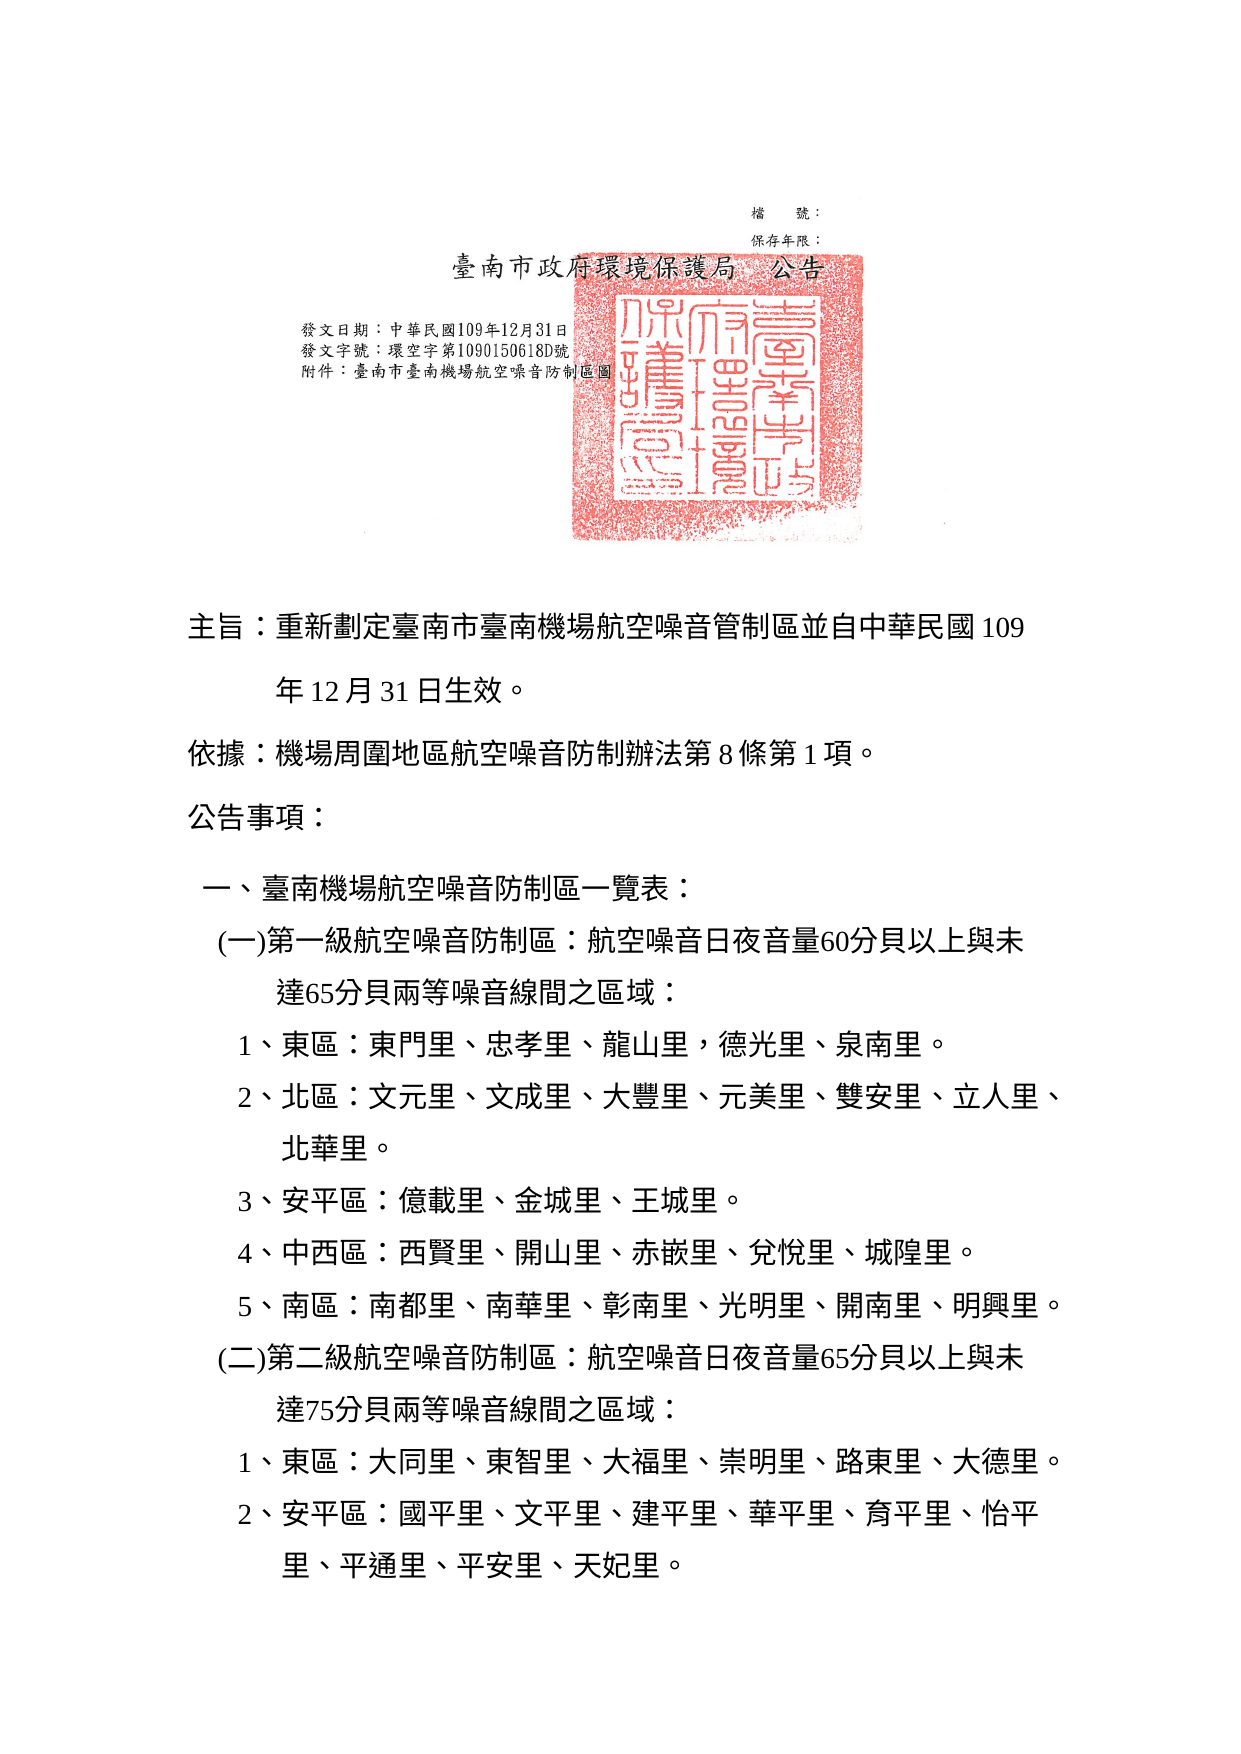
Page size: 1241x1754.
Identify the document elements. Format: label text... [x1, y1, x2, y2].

text 1、東區：東門里、忠孝里、龍山里，德光里、泉南里。 [237, 1014, 1053, 1066]
text (二)第二級航空噪音防制區：航空噪音日夜音量65分貝以上與未達75分貝兩等噪音線間之區域： [217, 1326, 1053, 1431]
text (一)第一級航空噪音防制區：航空噪音日夜音量60分貝以上與未達65分貝兩等噪音線間之區域： [217, 910, 1053, 1014]
text 5、南區：南都里、南華里、彰南里、光明里、開南里、明興里。 [237, 1274, 1053, 1326]
picture [262, 187, 1052, 228]
text 一、臺南機場航空噪音防制區一覽表： [187, 858, 1053, 910]
text 公告事項： [187, 794, 1053, 836]
text 1、東區：大同里、東智里、大福里、崇明里、路東里、大德里。 [237, 1431, 1053, 1483]
text 4、中西區：西賢里、開山里、赤嵌里、兌悅里、城隍里。 [237, 1222, 1053, 1274]
text 3、安平區：億載里、金城里、王城里。 [237, 1170, 1053, 1222]
text 2、北區：文元里、文成里、大豐里、元美里、雙安里、立人里、北華里。 [237, 1066, 1053, 1170]
text 2、安平區：國平里、文平里、建平里、華平里、育平里、怡平里、平通里、平安里、天妃里。 [237, 1483, 1053, 1587]
text 依據：機場周圍地區航空噪音防制辦法第8條第1項。 [187, 731, 1053, 773]
text 主旨：重新劃定臺南市臺南機場航空噪音管制區並自中華民國109年12月31日生效。 [187, 604, 1053, 709]
